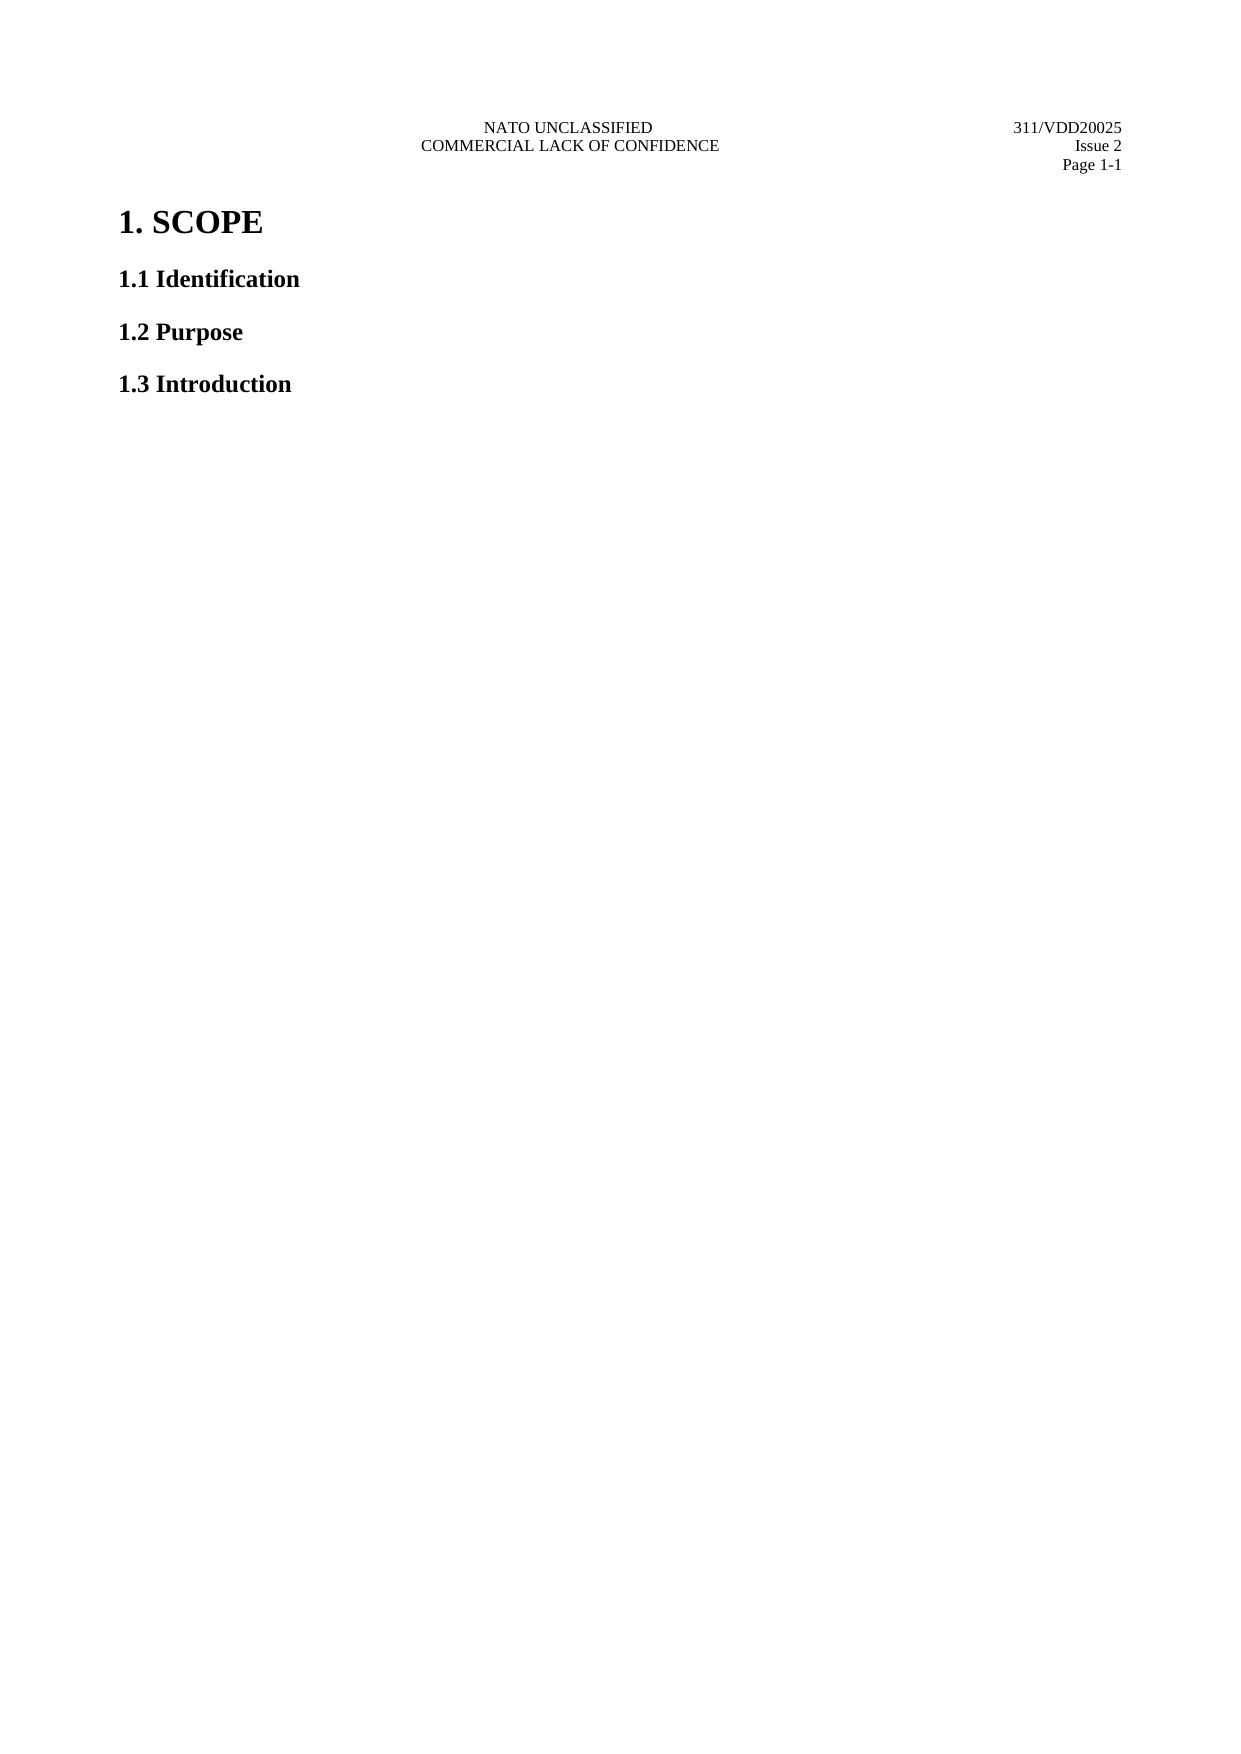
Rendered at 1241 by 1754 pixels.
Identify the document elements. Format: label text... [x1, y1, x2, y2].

subtitle SCOPE [118, 203, 1122, 240]
subtitle Purpose [118, 318, 1110, 346]
subtitle Identification [118, 265, 1110, 293]
subtitle Introduction [118, 371, 1110, 398]
